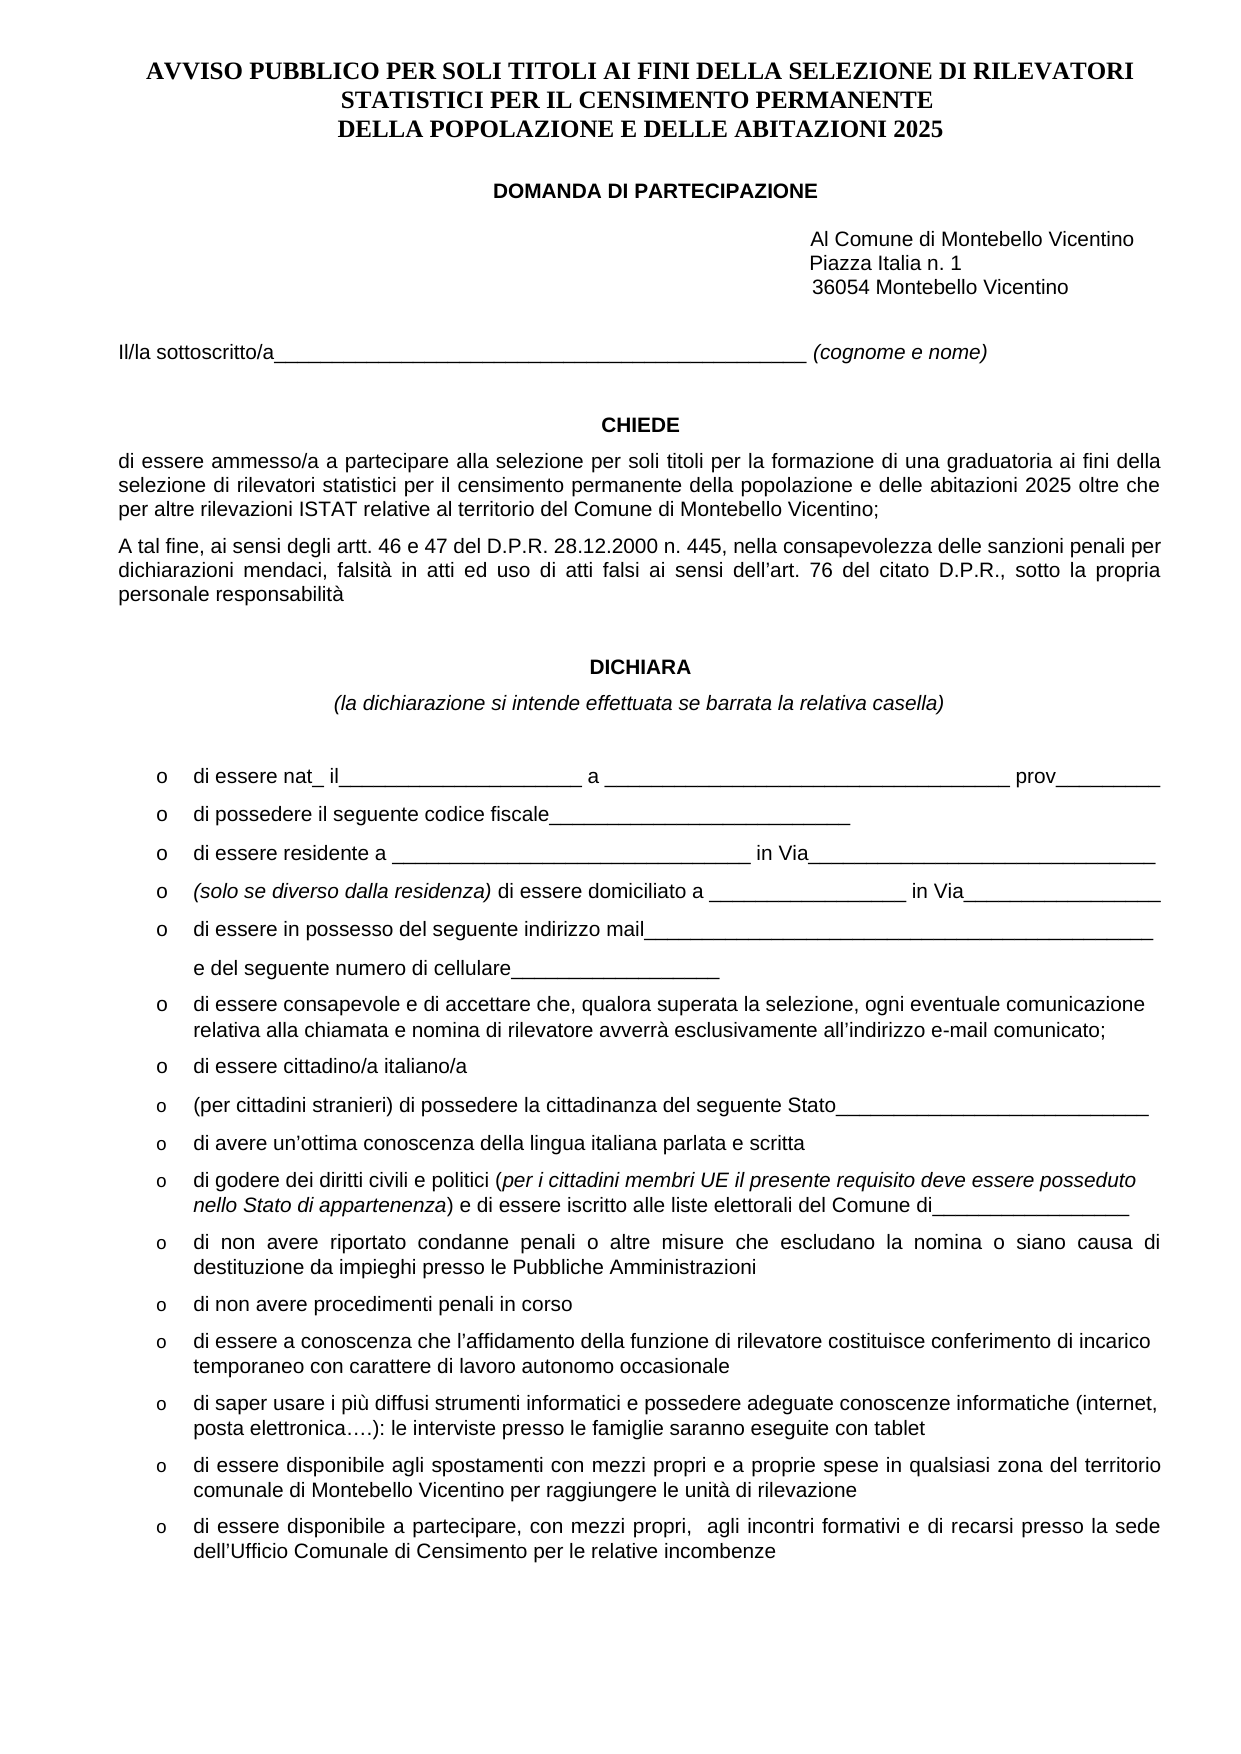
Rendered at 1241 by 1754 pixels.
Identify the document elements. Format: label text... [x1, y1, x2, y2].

text Piazza Italia n. 1 [118, 251, 1162, 275]
list di saper usare i più diffusi strumenti informatici e possedere adeguate conoscenze informatiche (internet, posta elettronica….): le interviste presso le famiglie saranno eseguite con tablet [156, 1391, 1162, 1440]
text Al Comune di Montebello Vicentino [118, 227, 1162, 251]
list di essere residente a _______________________________ in Via______________________________ [156, 841, 1162, 866]
list di non avere riportato condanne penali o altre misure che escludano la nomina o siano causa di destituzione da impieghi presso le Pubbliche Amministrazioni [156, 1230, 1162, 1279]
list di non avere procedimenti penali in corso [156, 1291, 1162, 1317]
text e del seguente numero di cellulare__________________ [193, 956, 1162, 979]
list di essere nat_ il_____________________ a ___________________________________ prov_________ [156, 764, 1162, 790]
text di essere ammesso/a a partecipare alla selezione per soli titoli per la formazione di una graduatoria ai fini della selezione di rilevatori statistici per il censimento permanente della popolazione e delle abitazioni 2025 oltre che per altre rilevazioni ISTAT relative al territorio del Comune di Montebello Vicentino; [118, 449, 1162, 521]
list di essere cittadino/a italiano/a [156, 1054, 1162, 1080]
list (per cittadini stranieri) di possedere la cittadinanza del seguente Stato___________________________ [156, 1093, 1162, 1118]
text AVVISO PUBBLICO PER SOLI TITOLI AI FINI DELLA SELEZIONE DI RILEVATORI STATISTICI PER IL CENSIMENTO PERMANENTE [118, 56, 1162, 114]
text 36054 Montebello Vicentino [339, 275, 1162, 299]
list di essere consapevole e di accettare che, qualora superata la selezione, ogni eventuale comunicazione relativa alla chiamata e nomina di rilevatore avverrà esclusivamente all’indirizzo e-mail comunicato; [156, 992, 1162, 1042]
list di avere un’ottima conoscenza della lingua italiana parlata e scritta [156, 1130, 1162, 1156]
list di essere disponibile a partecipare, con mezzi propri, agli incontri formativi e di recarsi presso la sede dell’Ufficio Comunale di Censimento per le relative incombenze [156, 1514, 1162, 1563]
text A tal fine, ai sensi degli artt. 46 e 47 del D.P.R. 28.12.2000 n. 445, nella consapevolezza delle sanzioni penali per dichiarazioni mendaci, falsità in atti ed uso di atti falsi ai sensi dell’art. 76 del citato D.P.R., sotto la propria personale responsabilità [118, 534, 1162, 606]
list di essere a conoscenza che l’affidamento della funzione di rilevatore costituisce conferimento di incarico temporaneo con carattere di lavoro autonomo occasionale [156, 1329, 1162, 1378]
text CHIEDE [118, 413, 1162, 437]
text DELLA POPOLAZIONE E DELLE ABITAZIONI 2025 [118, 114, 1162, 142]
list di essere in possesso del seguente indirizzo mail____________________________________________ [156, 917, 1162, 943]
text (la dichiarazione si intende effettuata se barrata la relativa casella) [118, 691, 1162, 715]
list di godere dei diritti civili e politici (per i cittadini membri UE il presente requisito deve essere posseduto nello Stato di appartenenza) e di essere iscritto alle liste elettorali del Comune di_________________ [156, 1168, 1162, 1217]
list (solo se diverso dalla residenza) di essere domiciliato a _________________ in Via_________________ [156, 879, 1162, 905]
text DOMANDA DI PARTECIPAZIONE [118, 179, 1162, 203]
text DICHIARA [118, 654, 1162, 678]
list di essere disponibile agli spostamenti con mezzi propri e a proprie spese in qualsiasi zona del territorio comunale di Montebello Vicentino per raggiungere le unità di rilevazione [156, 1452, 1162, 1502]
text Il/la sottoscritto/a______________________________________________ (cognome e nome) [118, 340, 1162, 364]
list di possedere il seguente codice fiscale__________________________ [156, 802, 1162, 828]
